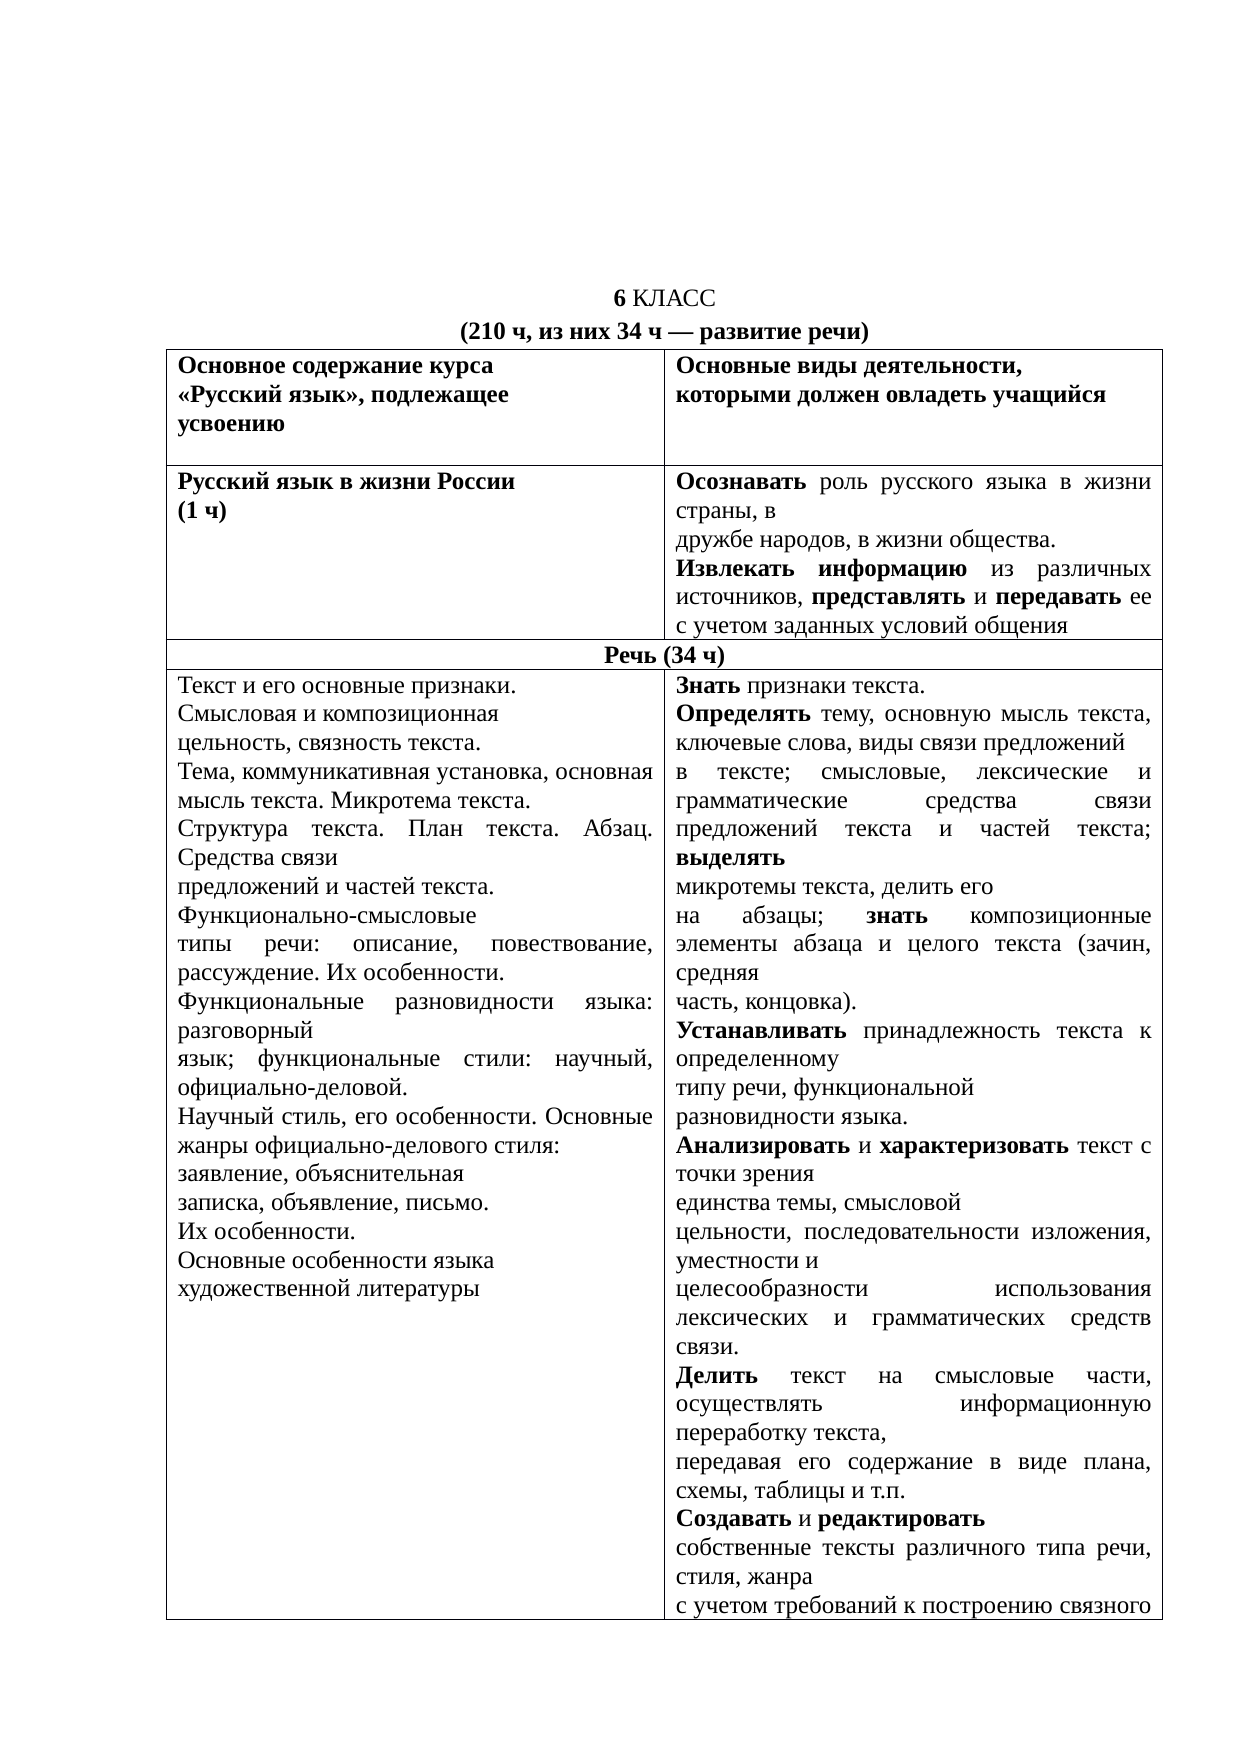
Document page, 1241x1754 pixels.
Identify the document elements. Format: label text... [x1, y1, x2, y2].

table_cell Осознавать роль русского языка в жизни страны, в дружбе народов, в жизни общества. Извлекать информацию из различных источников, представлять и передавать ее с учетом заданных условий общения [665, 466, 1162, 639]
table_cell Знать признаки текста. Определять тему, основную мысль текста, ключевые слова, виды связи предложений в тексте; смысловые, лексические и грамматические средства связи предложений текста и частей текста; выделять микротемы текста, делить его на абзацы; знать композиционные элементы абзаца и целого текста (зачин, средняя часть, концовка). Устанавливать принадлежность текста к определенному типу речи, функциональной разновидности языка. Анализировать и характеризовать текст с точки зрения единства темы, смысловой цельности, последовательности изложения, уместности и целесообразности использования лексических и грамматических средств связи. Делить текст на смысловые части, осуществлять информационную переработку текста, передавая его содержание в виде плана, схемы, таблицы и т.п. Создавать и редактировать собственные тексты различного типа речи, стиля, жанра с учетом требований к построению связного [665, 670, 1162, 1618]
table_header Основные виды деятельности, которыми должен овладеть учащийся [665, 350, 1162, 465]
table_cell Речь (34 ч) [167, 640, 1162, 669]
table_header Основное содержание курса «Русский язык», подлежащее усвоению [167, 350, 664, 465]
table_cell Текст и его основные признаки. Смысловая и композиционная цельность, связность текста. Тема, коммуникативная установка, основная мысль текста. Микротема текста. Структура текста. План текста. Абзац. Средства связи предложений и частей текста. Функционально-смысловые типы речи: описание, повествование, рассуждение. Их особенности. Функциональные разновидности языка: разговорный язык; функциональные стили: научный, официально-деловой. Научный стиль, его особенности. Основные жанры официально-делового стиля: заявление, объяснительная записка, объявление, письмо. Их особенности. Основные особенности языка художественной литературы [167, 670, 664, 1618]
table_cell Русский язык в жизни России (1 ч) [167, 466, 664, 639]
text 6 КЛАСС [177, 283, 1152, 312]
text (210 ч, из них 34 ч — развитие речи) [177, 316, 1152, 345]
